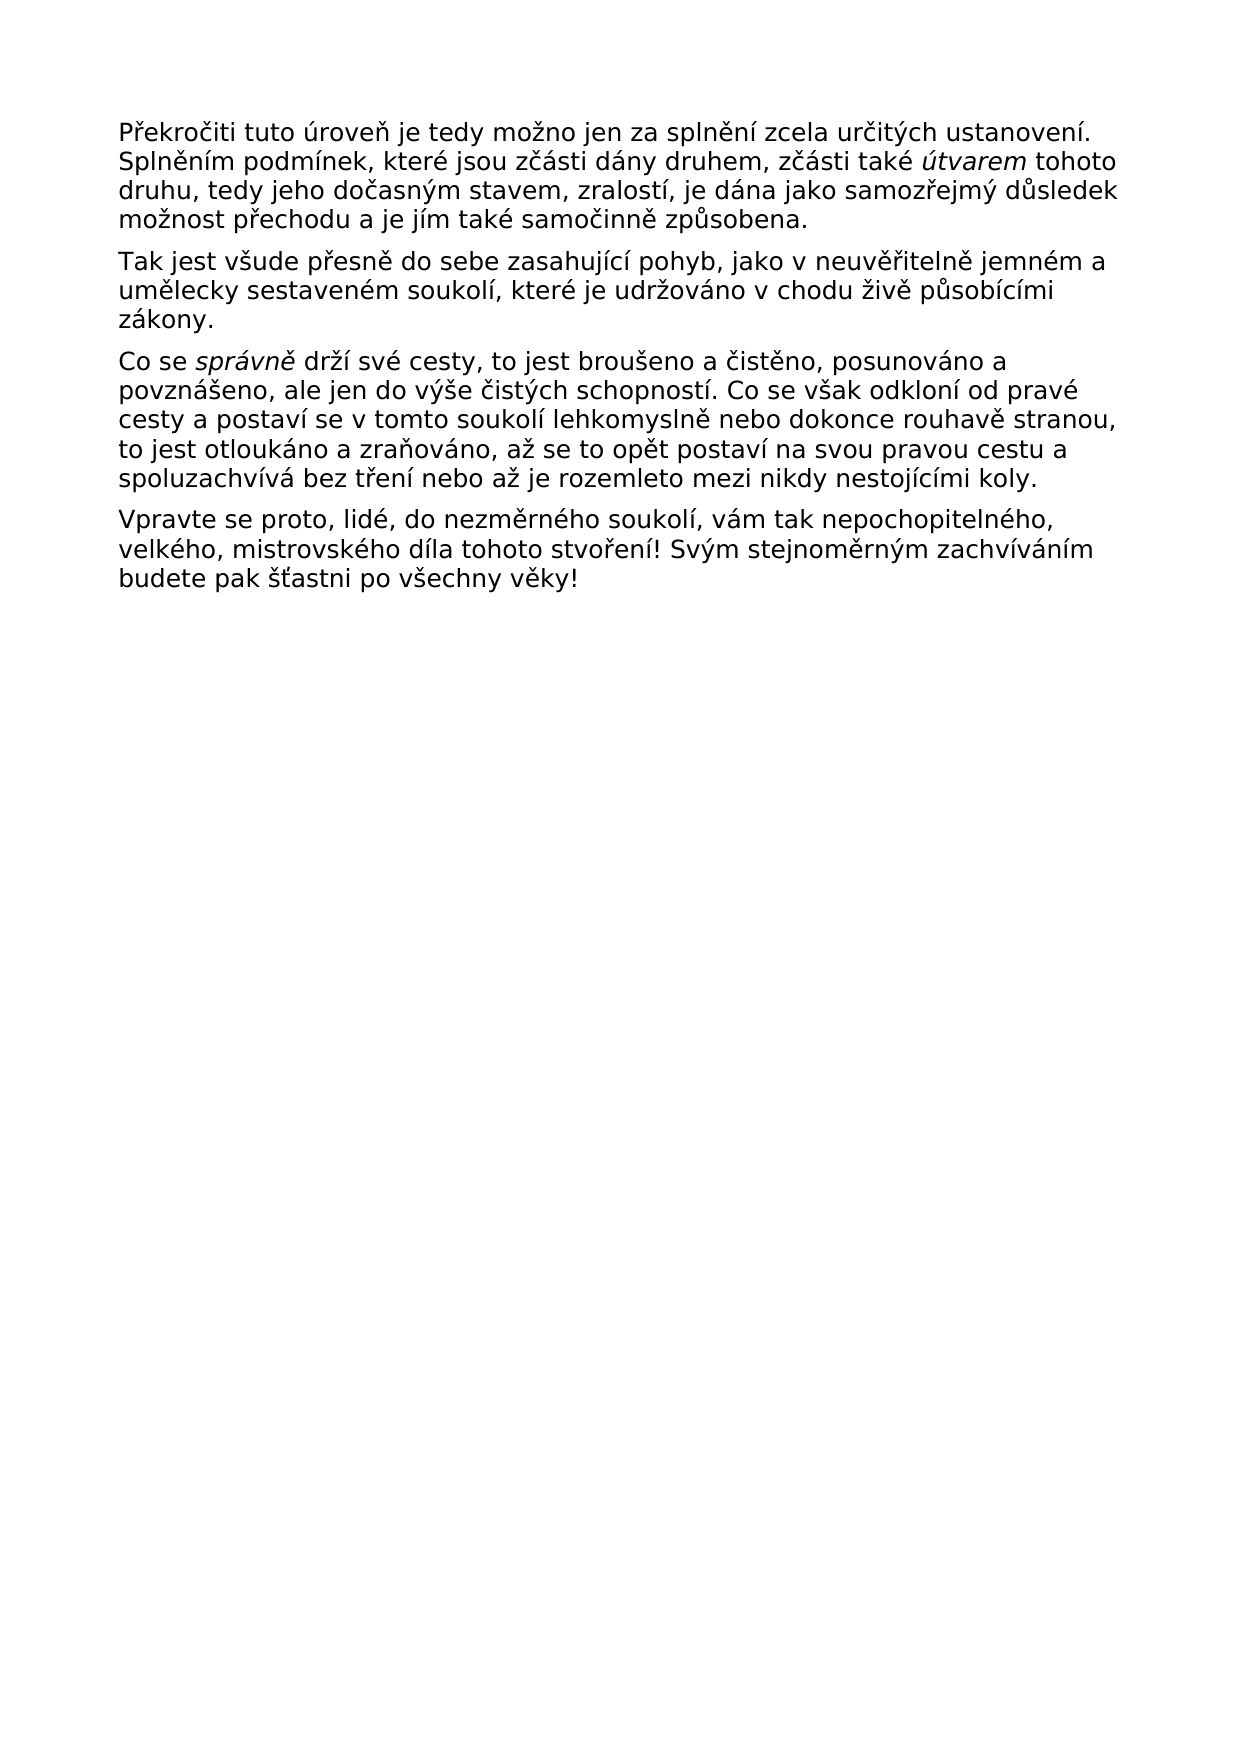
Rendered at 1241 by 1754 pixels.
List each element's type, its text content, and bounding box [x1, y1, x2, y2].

text Překročiti tuto úroveň je tedy možno jen za splnění zcela určitých ustanovení. Splněním podmínek, které jsou zčásti dány druhem, zčásti také útvarem tohoto druhu, tedy jeho dočasným stavem, zralostí, je dána jako samozřejmý důsledek možnost přechodu a je jím také samočinně způsobena. [118, 118, 1122, 235]
text Vpravte se proto, lidé, do nezměrného soukolí, vám tak nepochopitelného, velkého, mistrovského díla tohoto stvoření! Svým stejnoměrným zachvíváním budete pak šťastni po všechny věky! [118, 506, 1122, 593]
text Tak jest všude přesně do sebe zasahující pohyb, jako v neuvěřitelně jemném a umělecky sestaveném soukolí, které je udržováno v chodu živě působícími zákony. [118, 247, 1122, 335]
text Co se správně drží své cesty, to jest broušeno a čistěno, posunováno a povznášeno, ale jen do výše čistých schopností. Co se však odkloní od pravé cesty a postaví se v tomto soukolí lehkomyslně nebo dokonce rouhavě stranou, to jest otloukáno a zraňováno, až se to opět postaví na svou pravou cestu a spoluzachvívá bez tření nebo až je rozemleto mezi nikdy nestojícími koly. [118, 347, 1122, 493]
